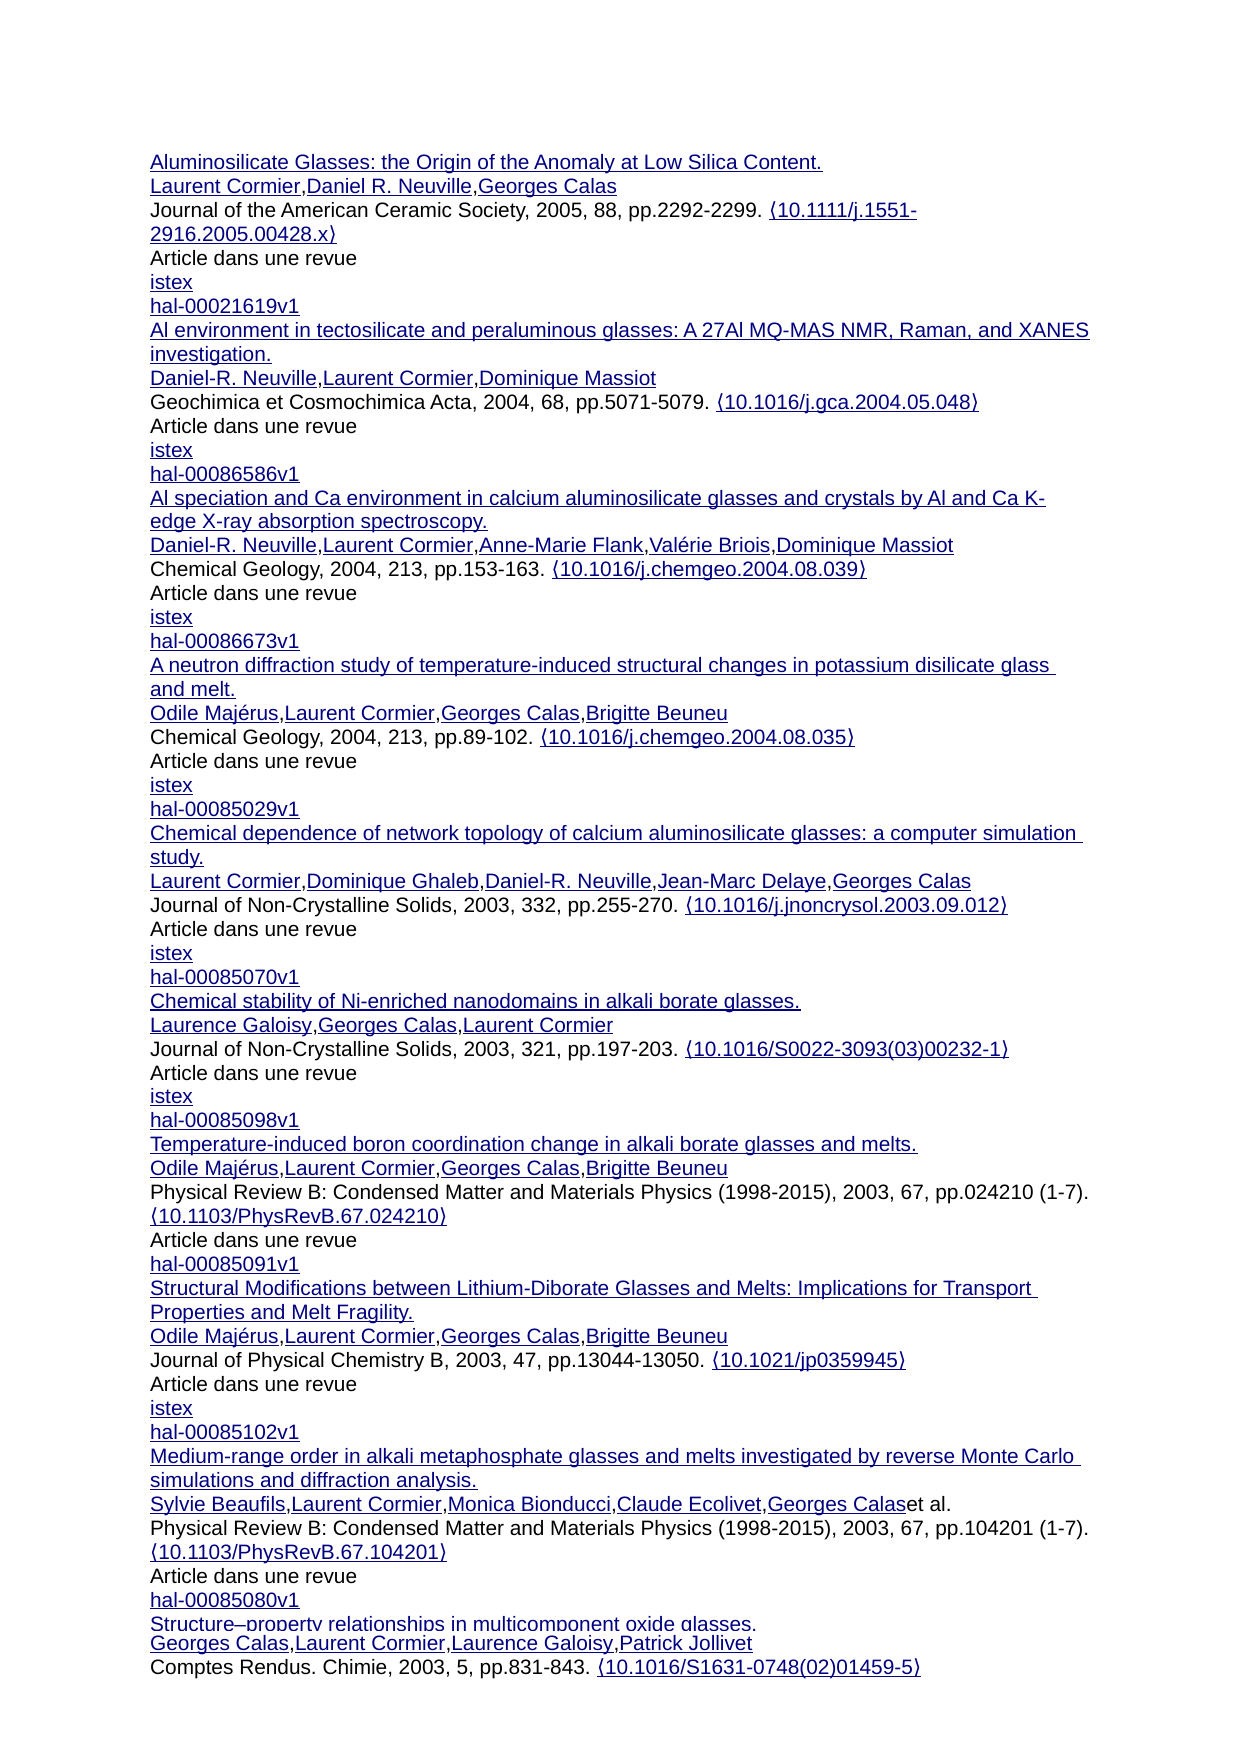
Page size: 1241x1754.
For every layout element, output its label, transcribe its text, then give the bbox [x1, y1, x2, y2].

table_cell Al environment in tectosilicate and peraluminous glasses: A 27Al MQ-MAS NMR, Raman, and XANES [150, 318, 1090, 339]
table_cell Chemical stability of Ni-enriched nanodomains in alkali borate glasses. Laurence Galoisy,Georges Calas,Laurent Cormier Journal of Non-Crystalline Solids, 2003, 321, pp.197-203. ⟨10.1016/S0022-3093(03)00232-1⟩ Article dans une revue istex hal-00085098v1 [150, 989, 1090, 1132]
table_cell Structural Modifications between Lithium-Diborate Glasses and Melts: Implications for Transport Properties and Melt Fragility. Odile Majérus,Laurent Cormier,Georges Calas,Brigitte Beuneu Journal of Physical Chemistry B, 2003, 47, pp.13044-13050. ⟨10.1021/jp0359945⟩ Article dans une revue istex hal-00085102v1 [150, 1276, 1090, 1444]
table_cell Medium-range order in alkali metaphosphate glasses and melts investigated by reverse Monte Carlo simulations and diffraction analysis. Sylvie Beaufils,Laurent Cormier,Monica Bionducci,Claude Ecolivet,Georges Calaset al. Physical Review B: Condensed Matter and Materials Physics (1998-2015), 2003, 67, pp.104201 (1-7). ⟨10.1103/PhysRevB.67.104201⟩ Article dans une revue hal-00085080v1 [150, 1444, 1090, 1611]
table_cell Structure–property relationships in multicomponent oxide glasses. Georges Calas,Laurent Cormier,Laurence Galoisy,Patrick Jollivet Comptes Rendus. Chimie, 2003, 5, pp.831-843. ⟨10.1016/S1631-0748(02)01459-5⟩ [150, 1611, 1090, 1679]
table_cell investigation. Daniel-R. Neuville,Laurent Cormier,Dominique Massiot Geochimica et Cosmochimica Acta, 2004, 68, pp.5071-5079. ⟨10.1016/j.gca.2004.05.048⟩ Article dans une revue istex hal-00086586v1 [150, 340, 1090, 485]
table_cell A neutron diffraction study of temperature-induced structural changes in potassium disilicate glass and melt. Odile Majérus,Laurent Cormier,Georges Calas,Brigitte Beuneu Chemical Geology, 2004, 213, pp.89-102. ⟨10.1016/j.chemgeo.2004.08.035⟩ Article dans une revue istex hal-00085029v1 [150, 653, 1090, 821]
table_cell Aluminosilicate Glasses: the Origin of the Anomaly at Low Silica Content. Laurent Cormier,Daniel R. Neuville,Georges Calas Journal of the American Ceramic Society, 2005, 88, pp.2292-2299. ⟨10.1111/j.1551-2916.2005.00428.x⟩ Article dans une revue istex hal-00021619v1 [150, 150, 1090, 318]
table_cell Chemical dependence of network topology of calcium aluminosilicate glasses: a computer simulation study. Laurent Cormier,Dominique Ghaleb,Daniel-R. Neuville,Jean-Marc Delaye,Georges Calas Journal of Non-Crystalline Solids, 2003, 332, pp.255-270. ⟨10.1016/j.jnoncrysol.2003.09.012⟩ Article dans une revue istex hal-00085070v1 [150, 821, 1090, 988]
table_cell Temperature-induced boron coordination change in alkali borate glasses and melts. Odile Majérus,Laurent Cormier,Georges Calas,Brigitte Beuneu Physical Review B: Condensed Matter and Materials Physics (1998-2015), 2003, 67, pp.024210 (1-7). ⟨10.1103/PhysRevB.67.024210⟩ Article dans une revue hal-00085091v1 [150, 1132, 1090, 1276]
table_cell Al speciation and Ca environment in calcium aluminosilicate glasses and crystals by Al and Ca K-edge X-ray absorption spectroscopy. Daniel-R. Neuville,Laurent Cormier,Anne-Marie Flank,Valérie Briois,Dominique Massiot Chemical Geology, 2004, 213, pp.153-163. ⟨10.1016/j.chemgeo.2004.08.039⟩ Article dans une revue istex hal-00086673v1 [150, 485, 1090, 653]
